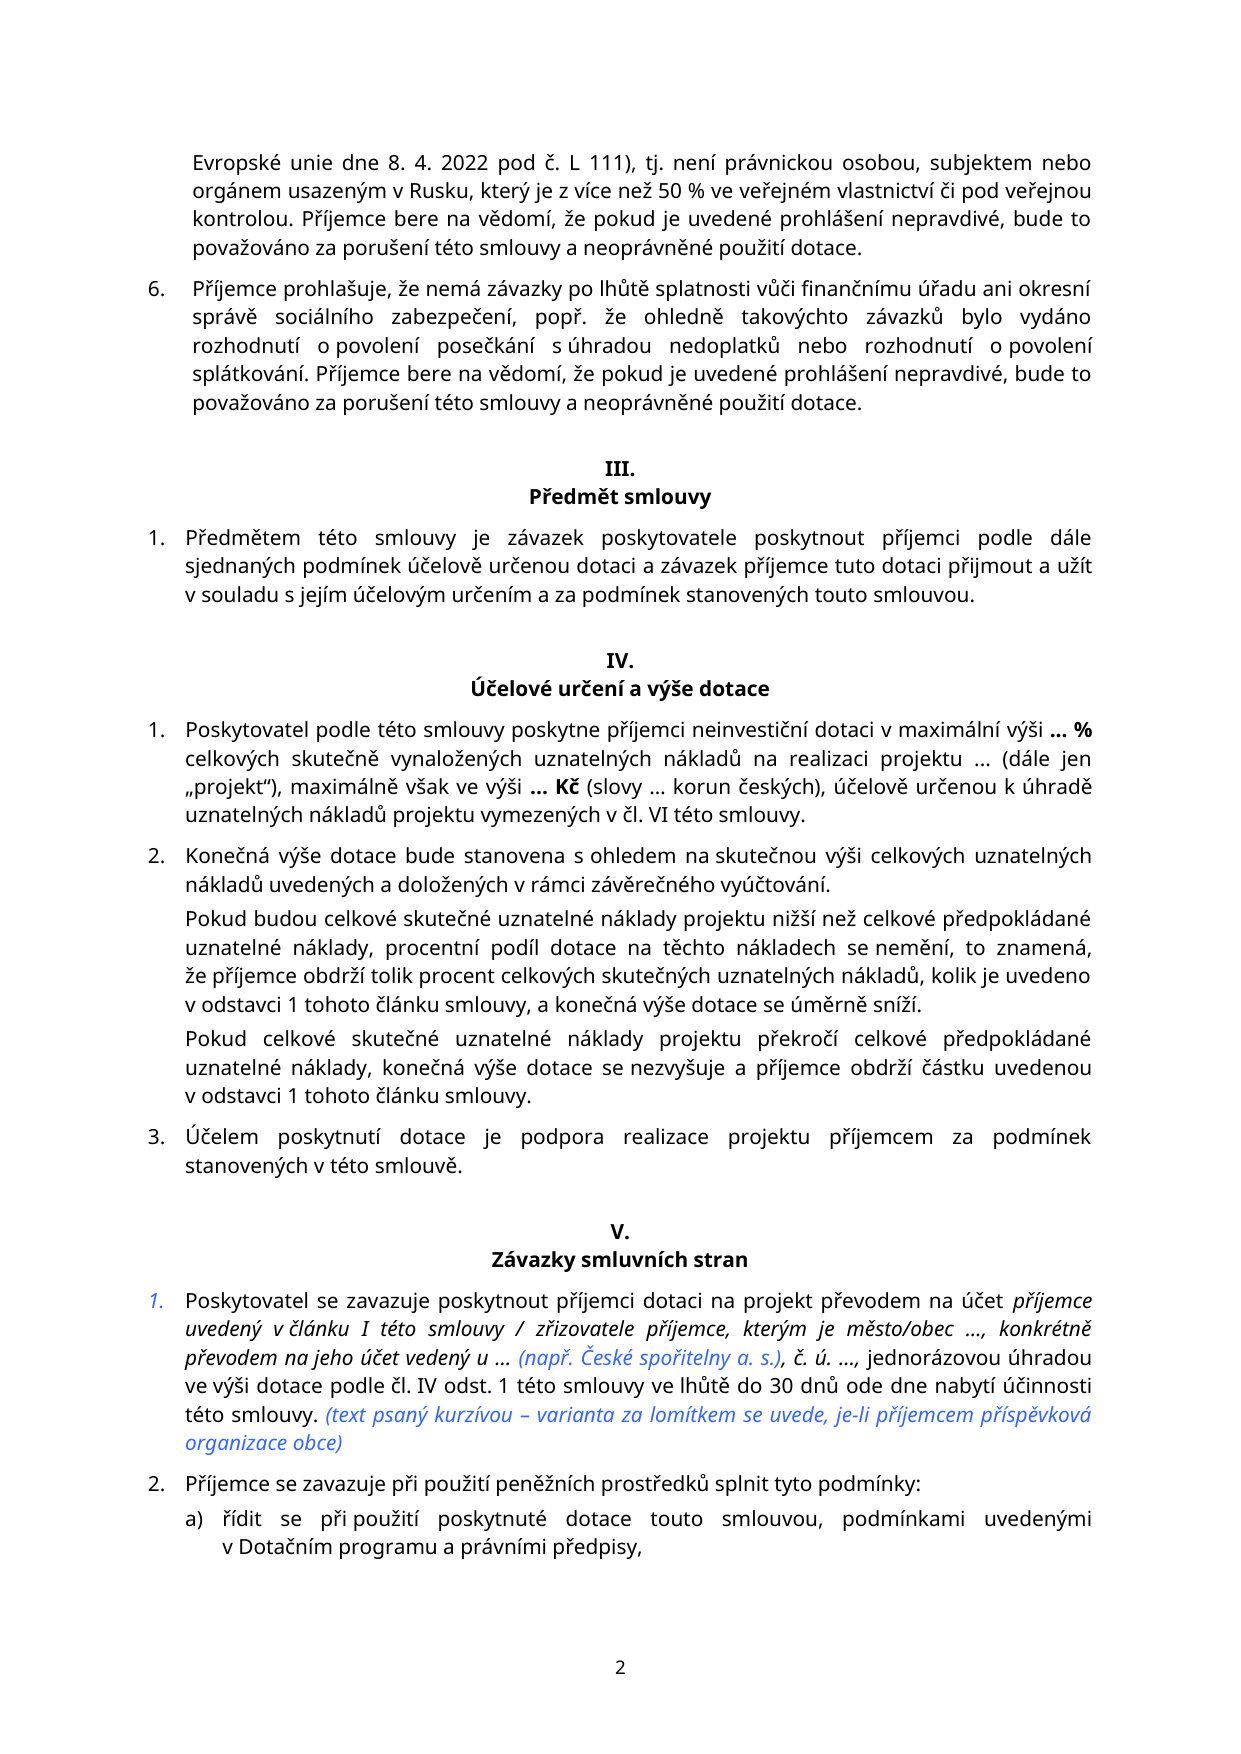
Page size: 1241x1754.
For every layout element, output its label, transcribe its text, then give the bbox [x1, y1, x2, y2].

list Účelem poskytnutí dotace je podpora realizace projektu příjemcem za podmínek stanovených v této smlouvě. [148, 1122, 1092, 1179]
list Příjemce prohlašuje, že nemá závazky po lhůtě splatnosti vůči finančnímu úřadu ani okresní správě sociálního zabezpečení, popř. že ohledně takovýchto závazků bylo vydáno rozhodnutí o povolení posečkání s úhradou nedoplatků nebo rozhodnutí o povolení splátkování. Příjemce bere na vědomí, že pokud je uvedené prohlášení nepravdivé, bude to považováno za porušení této smlouvy a neoprávněné použití dotace. [148, 274, 1092, 416]
text Pokud budou celkové skutečné uznatelné náklady projektu nižší než celkové předpokládané uznatelné náklady, procentní podíl dotace na těchto nákladech se nemění, to znamená, že příjemce obdrží tolik procent celkových skutečných uznatelných nákladů, kolik je uvedeno v odstavci 1 tohoto článku smlouvy, a konečná výše dotace se úměrně sníží. [185, 904, 1092, 1018]
text IV. Účelové určení a výše dotace [148, 646, 1092, 703]
text V. Závazky smluvních stran [148, 1217, 1092, 1274]
list řídit se při použití poskytnuté dotace touto smlouvou, podmínkami uvedenými v Dotačním programu a právními předpisy, [185, 1504, 1092, 1561]
list Předmětem této smlouvy je závazek poskytovatele poskytnout příjemci podle dále sjednaných podmínek účelově určenou dotaci a závazek příjemce tuto dotaci přijmout a užít v souladu s jejím účelovým určením a za podmínek stanovených touto smlouvou. [148, 523, 1092, 608]
list Evropské unie dne 8. 4. 2022 pod č. L 111), tj. není právnickou osobou, subjektem nebo orgánem usazeným v Rusku, který je z více než 50 % ve veřejném vlastnictví či pod veřejnou kontrolou. Příjemce bere na vědomí, že pokud je uvedené prohlášení nepravdivé, bude to považováno za porušení této smlouvy a neoprávněné použití dotace. [148, 148, 1092, 261]
list Příjemce se zavazuje při použití peněžních prostředků splnit tyto podmínky: [148, 1469, 1092, 1498]
text III. Předmět smlouvy [148, 454, 1092, 511]
list Poskytovatel se zavazuje poskytnout příjemci dotaci na projekt převodem na účet příjemce uvedený v článku I této smlouvy / zřizovatele příjemce, kterým je město/obec ..., konkrétně převodem na jeho účet vedený u … (např. České spořitelny a. s.), č. ú. …, jednorázovou úhradou ve výši dotace podle čl. IV odst. 1 této smlouvy ve lhůtě do 30 dnů ode dne nabytí účinnosti této smlouvy. (text psaný kurzívou – varianta za lomítkem se uvede, je-li příjemcem příspěvková organizace obce) [148, 1286, 1092, 1457]
list Konečná výše dotace bude stanovena s ohledem na skutečnou výši celkových uznatelných nákladů uvedených a doložených v rámci závěrečného vyúčtování. [148, 841, 1092, 898]
text Pokud celkové skutečné uznatelné náklady projektu překročí celkové předpokládané uznatelné náklady, konečná výše dotace se nezvyšuje a příjemce obdrží částku uvedenou v odstavci 1 tohoto článku smlouvy. [185, 1024, 1092, 1110]
list Poskytovatel podle této smlouvy poskytne příjemci neinvestiční dotaci v maximální výši ... % celkových skutečně vynaložených uznatelných nákladů na realizaci projektu ... (dále jen „projekt“), maximálně však ve výši ... Kč (slovy … korun českých), účelově určenou k úhradě uznatelných nákladů projektu vymezených v čl. VI této smlouvy. [148, 715, 1092, 829]
